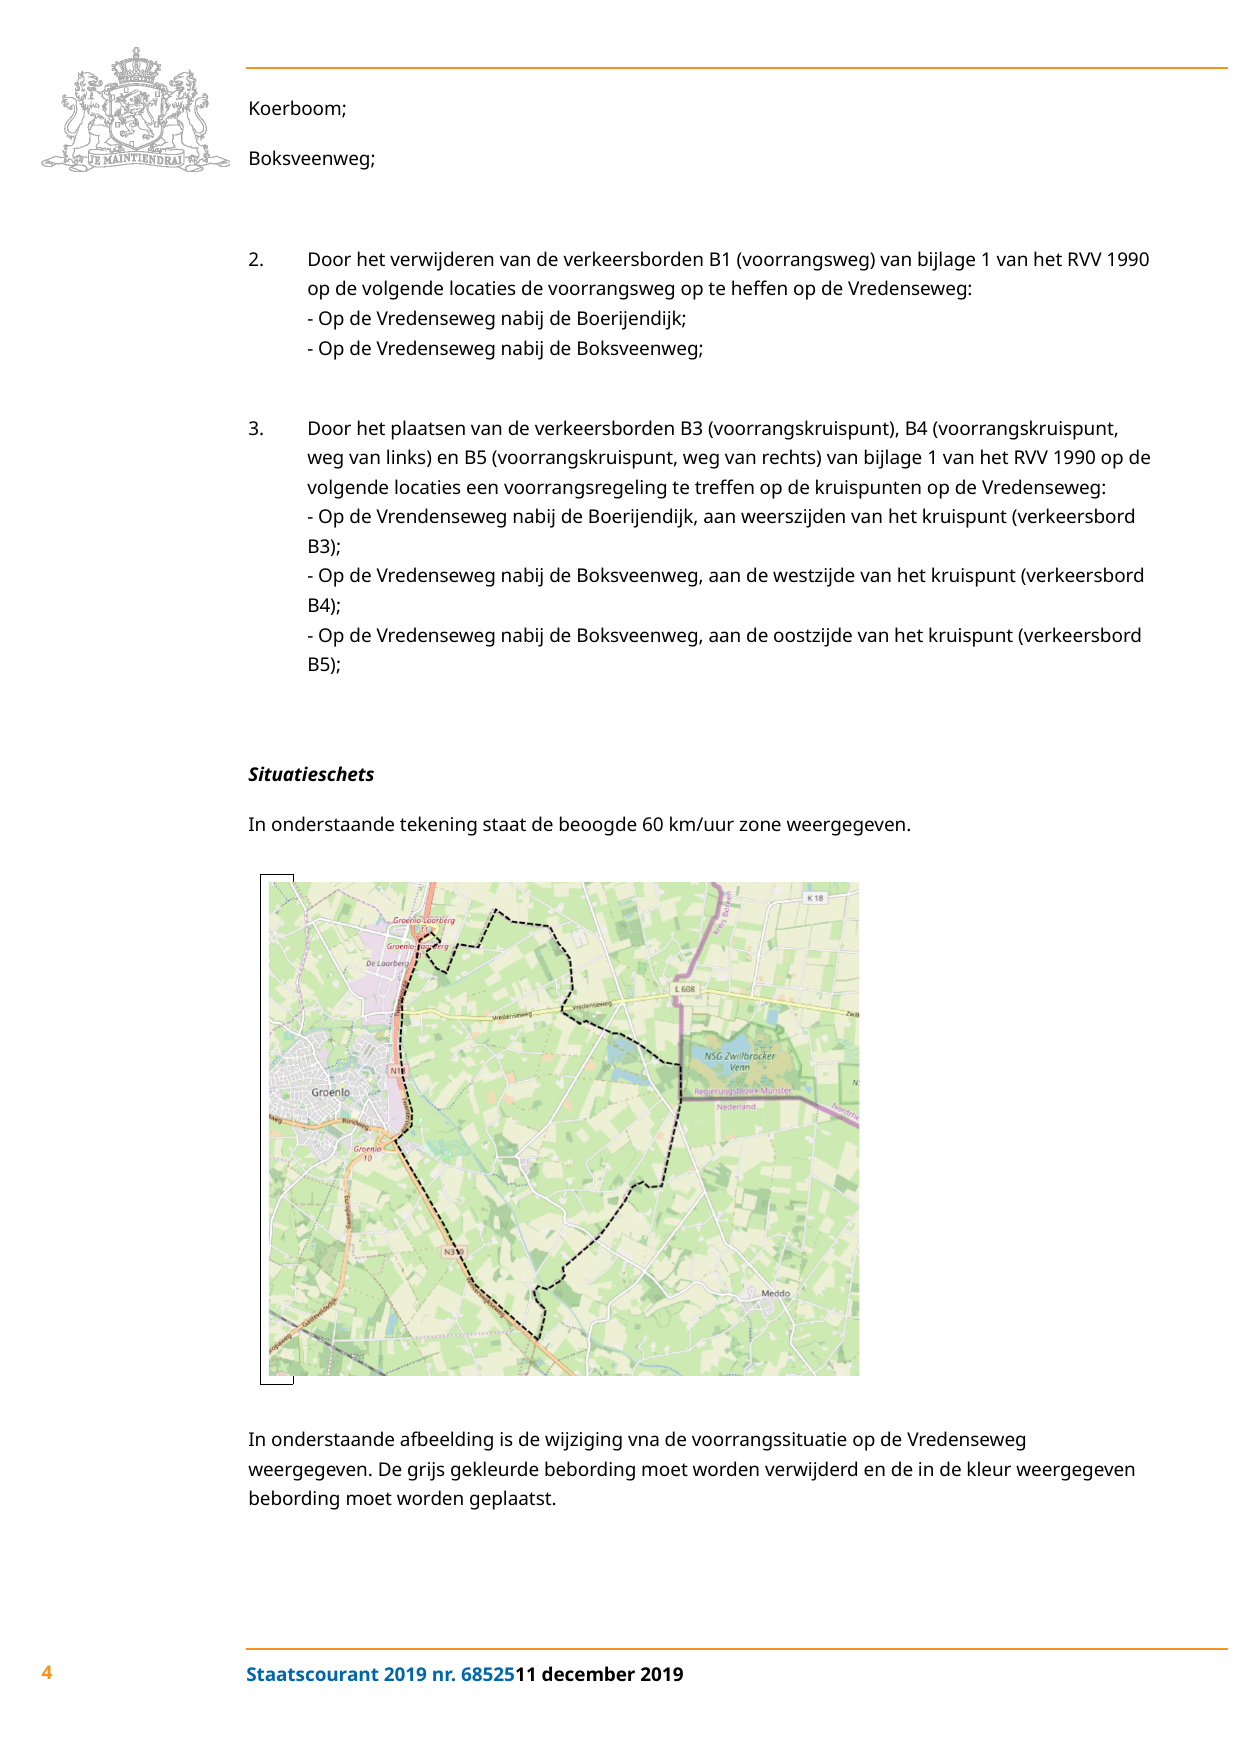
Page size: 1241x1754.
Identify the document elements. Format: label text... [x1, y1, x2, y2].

list Door het plaatsen van de verkeersborden B3 (voorrangskruispunt), B4 (voorrangskruispunt, weg van links) en B5 (voorrangskruispunt, weg van rechts) van bijlage 1 van het RVV 1990 op de volgende locaties een voorrangsregeling te treffen op de kruispunten op de Vredenseweg: [248, 415, 1152, 500]
list - Op de Vredenseweg nabij de Boksveenweg, aan de oostzijde van het kruispunt (verkeersbord B5); [248, 622, 1152, 677]
list - Op de Vredenseweg nabij de Boerijendijk; [248, 305, 1152, 331]
text In onderstaande tekening staat de beoogde 60 km/uur zone weergegeven. [248, 811, 1152, 837]
text Koerboom; [248, 95, 1152, 121]
list - Op de Vrendenseweg nabij de Boerijendijk, aan weerszijden van het kruispunt (verkeersbord B3); [248, 503, 1152, 559]
text In onderstaande afbeelding is de wijziging vna de voorrangssituatie op de Vredenseweg weergegeven. De grijs gekleurde bebording moet worden verwijderd en de in de kleur weergegeven bebording moet worden geplaatst. [248, 1426, 1152, 1511]
list - Op de Vredenseweg nabij de Boksveenweg; [248, 335, 1152, 361]
list Door het verwijderen van de verkeersborden B1 (voorrangsweg) van bijlage 1 van het RVV 1990 op de volgende locaties de voorrangsweg op te heffen op de Vredenseweg: [248, 246, 1152, 301]
text Situatieschets [248, 761, 1152, 787]
picture [41, 47, 231, 172]
text Boksveenweg; [248, 145, 1152, 171]
list - Op de Vredenseweg nabij de Boksveenweg, aan de westzijde van het kruispunt (verkeersbord B4); [248, 563, 1152, 618]
picture [268, 882, 860, 1376]
